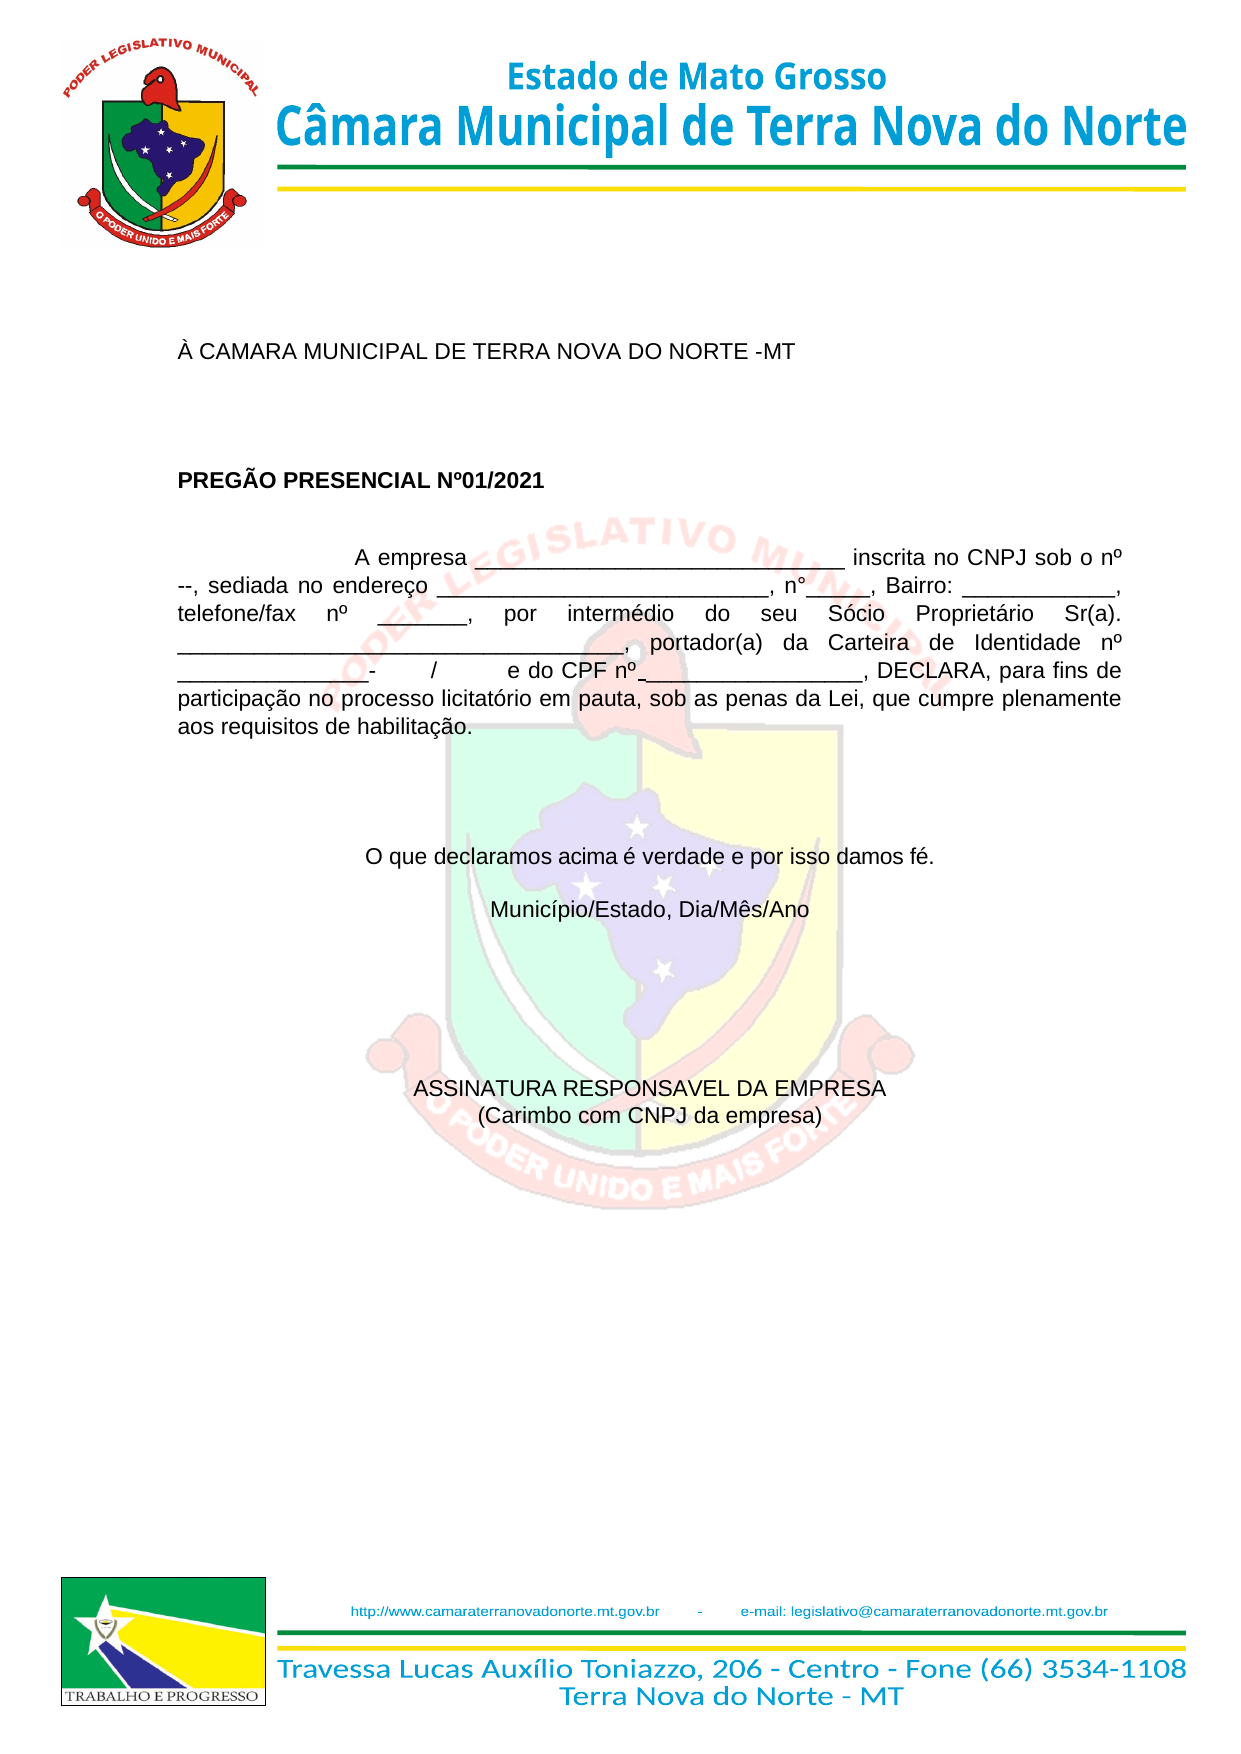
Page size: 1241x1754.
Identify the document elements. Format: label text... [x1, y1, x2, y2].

text (Carimbo com CNPJ da empresa) [971, 1102, 1122, 1128]
text ASSINATURA RESPONSAVEL DA EMPRESA [177, 1075, 307, 1102]
text ASSINATURA RESPONSAVEL DA EMPRESA [971, 1075, 1122, 1102]
picture [62, 1578, 265, 1705]
text À CAMARA MUNICIPAL DE TERRA NOVA DO NORTE -MT [177, 338, 1122, 365]
text A empresa _____________________________ inscrita no CNPJ sob o nº --, sediada no endereço __________________________, n°_____, Bairro: ____________, telefone/fax nº _______, por intermédio do seu Sócio Proprietário Sr(a). ___________________________________, portador(a) da Carteira de Identidade nº _______________- / e do CPF nº _________________, DECLARA, para fins de participação no processo licitatório em pauta, sob as penas da Lei, que cumpre plenamente aos requisitos de habilitação. [971, 544, 1122, 739]
text (Carimbo com CNPJ da empresa) [177, 1102, 307, 1128]
picture [59, 36, 264, 250]
text O que declaramos acima é verdade e por isso damos fé. [177, 843, 307, 869]
text A empresa _____________________________ inscrita no CNPJ sob o nº --, sediada no endereço __________________________, n°_____, Bairro: ____________, telefone/fax nº _______, por intermédio do seu Sócio Proprietário Sr(a). ___________________________________, portador(a) da Carteira de Identidade nº _______________- / e do CPF nº _________________, DECLARA, para fins de participação no processo licitatório em pauta, sob as penas da Lei, que cumpre plenamente aos requisitos de habilitação. [177, 544, 307, 653]
picture [476, 1607, 488, 1616]
text Município/Estado, Dia/Mês/Ano [177, 896, 307, 922]
picture [581, 1607, 592, 1616]
text Município/Estado, Dia/Mês/Ano [971, 896, 1122, 922]
picture [797, 1608, 802, 1616]
picture [360, 1607, 372, 1614]
text O que declaramos acima é verdade e por isso damos fé. [971, 843, 1122, 869]
picture [834, 1606, 841, 1614]
picture [863, 1613, 872, 1618]
picture [862, 1606, 872, 1611]
subtitle PREGÃO PRESENCIAL Nº01/2021 [177, 467, 1122, 493]
